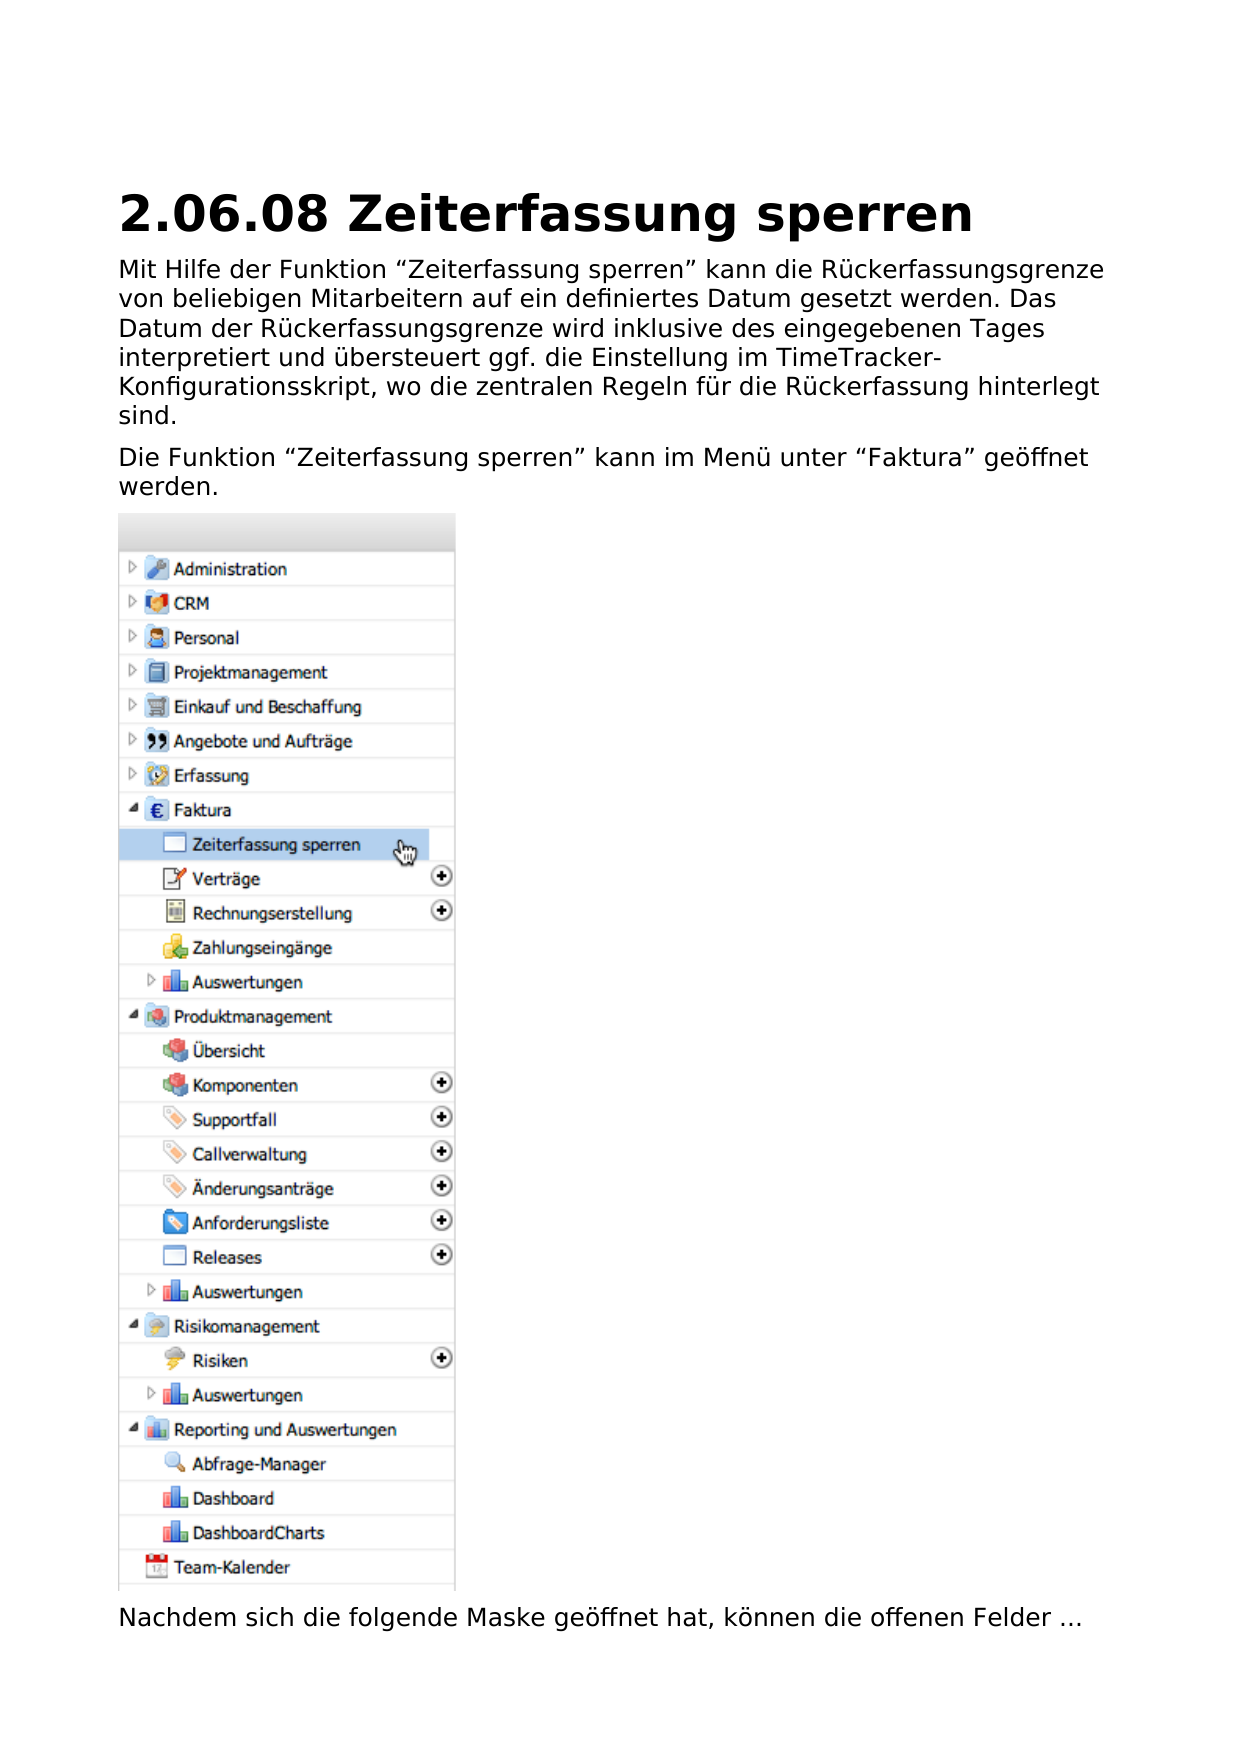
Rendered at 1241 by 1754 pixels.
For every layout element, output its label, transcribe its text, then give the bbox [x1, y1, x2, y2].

text Nachdem sich die folgende Maske geöffnet hat, können die offenen Felder ... [118, 1603, 1122, 1632]
text Mit Hilfe der Funktion “Zeiterfassung sperren” kann die Rückerfassungsgrenze von beliebigen Mitarbeitern auf ein definiertes Datum gesetzt werden. Das Datum der Rückerfassungsgrenze wird inklusive des eingegebenen Tages interpretiert und übersteuert ggf. die Einstellung im TimeTracker-Konfigurationsskript, wo die zentralen Regeln für die Rückerfassung hinterlegt sind. [118, 256, 1122, 431]
picture [118, 513, 456, 1591]
subtitle 2.06.08 Zeiterfassung sperren [118, 185, 1122, 243]
text Die Funktion “Zeiterfassung sperren” kann im Menü unter “Faktura” geöffnet werden. [118, 443, 1122, 501]
